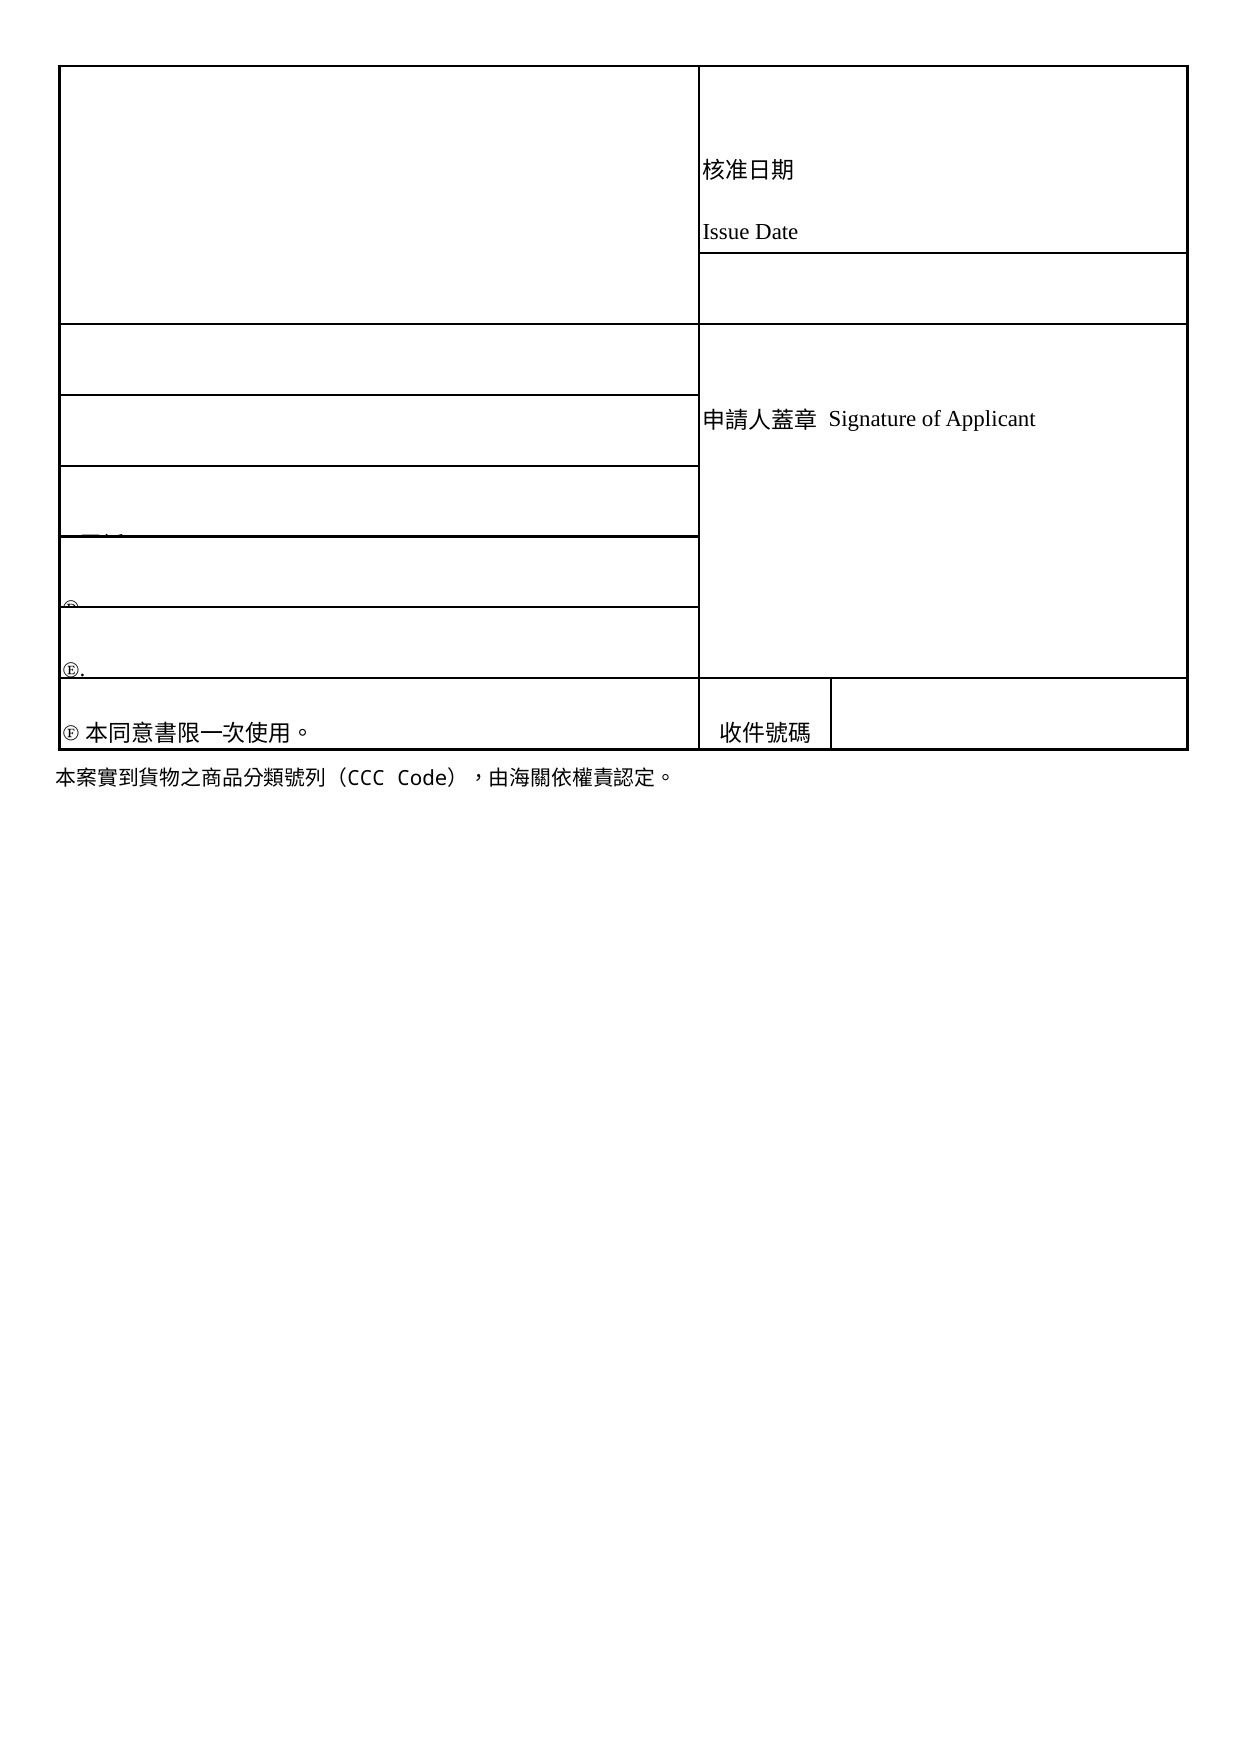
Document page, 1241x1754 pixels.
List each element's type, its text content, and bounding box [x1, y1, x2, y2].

table_cell Ⓓ [61, 538, 698, 606]
text 本案實到貨物之商品分類號列（CCC Code），由海關依權責認定。 [55, 765, 832, 790]
table_cell [61, 67, 698, 323]
table_cell [832, 679, 1186, 748]
table_cell Ⓐ代理人： [61, 325, 698, 394]
table_cell 申請人蓋章 Signature of Applicant [700, 325, 1186, 677]
table_cell [905, 254, 1186, 323]
table_cell [905, 67, 1186, 252]
table_cell Ⓑ住址： [61, 396, 698, 464]
table_cell 有效日期 Expiration Date [700, 254, 905, 323]
table_cell Ⓒ電話： [61, 467, 698, 535]
table_cell 收件號碼 收件日期 [700, 679, 830, 748]
table_cell Ⓕ 本同意書限一次使用。 [61, 679, 698, 748]
table_cell 核准日期 Issue Date [700, 67, 905, 252]
table_cell Ⓔ. [61, 608, 698, 677]
